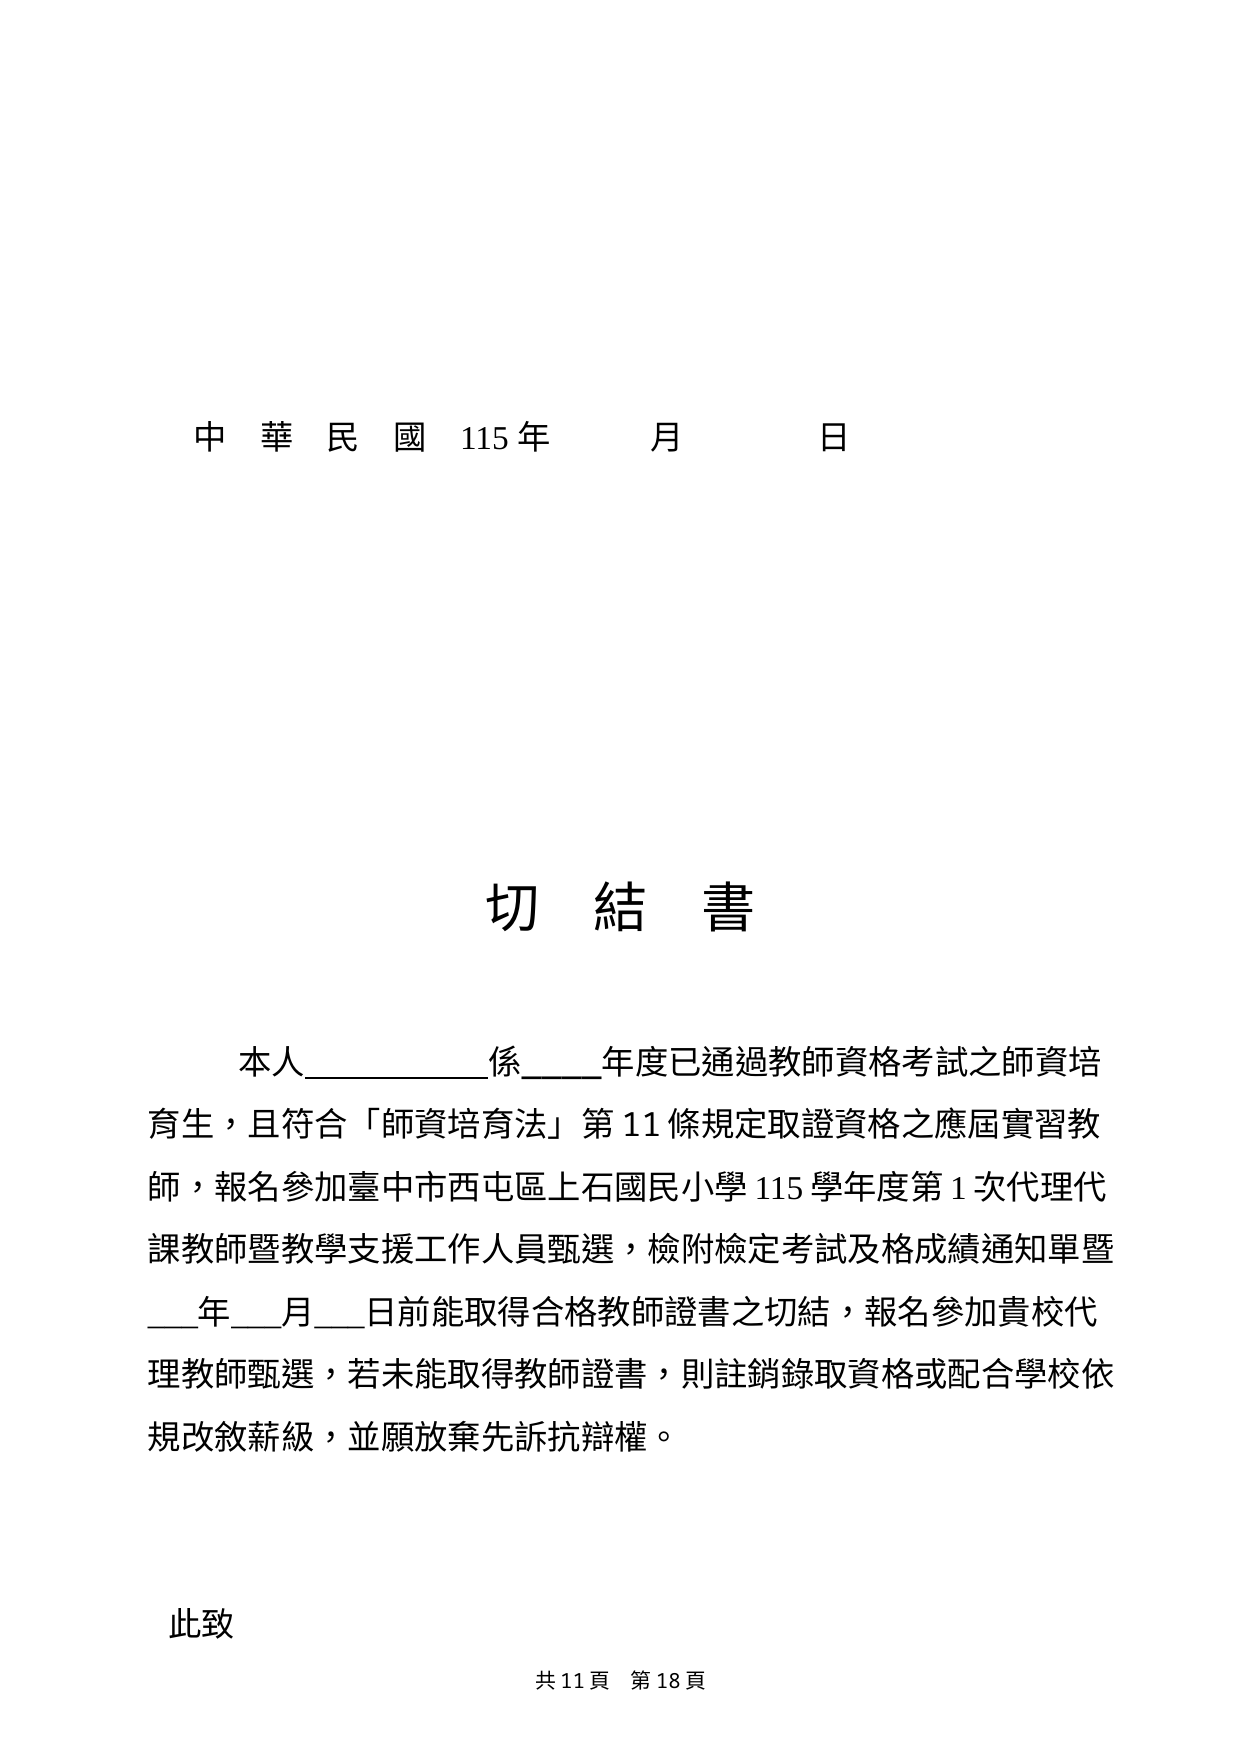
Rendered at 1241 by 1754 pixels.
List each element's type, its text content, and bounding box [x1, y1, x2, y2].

text 此致 [118, 1581, 1122, 1643]
text 中 華 民 國 115 年 月 日 [118, 393, 1122, 456]
text 切 結 書 [118, 831, 1122, 956]
text 本人 係____年度已通過教師資格考試之師資培育生，且符合「師資培育法」第11條規定取證資格之應屆實習教師，報名參加臺中市西屯區上石國民小學115學年度第1次代理代課教師暨教學支援工作人員甄選，檢附檢定考試及格成績通知單暨___年___月___日前能取得合格教師證書之切結，報名參加貴校代理教師甄選，若未能取得教師證書，則註銷錄取資格或配合學校依規改敘薪級，並願放棄先訴抗辯權。 [118, 1018, 1122, 1456]
